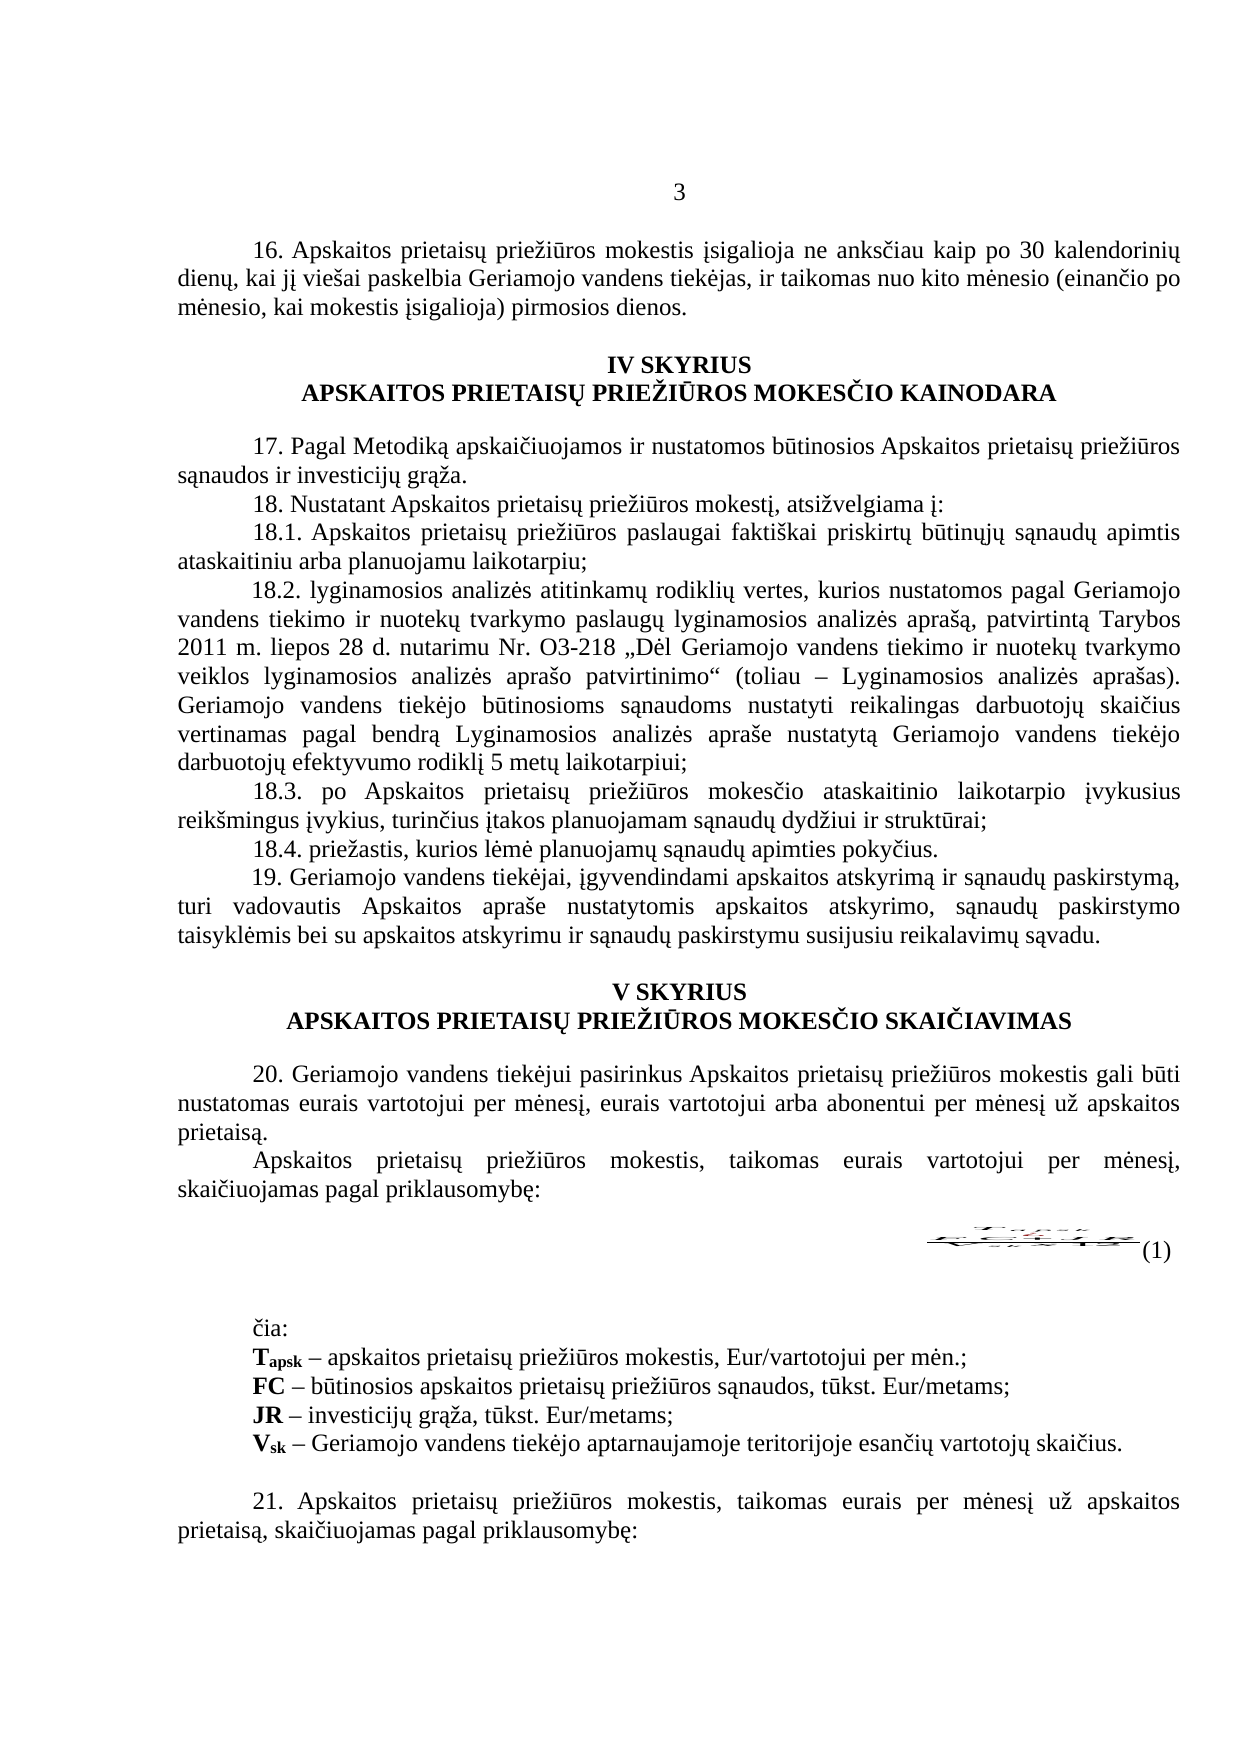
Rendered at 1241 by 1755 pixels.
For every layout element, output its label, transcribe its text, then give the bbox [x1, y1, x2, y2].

text 21. Apskaitos prietaisų priežiūros mokestis, taikomas eurais per mėnesį už apskaitos prietaisą, skaičiuojamas pagal priklausomybę: [177, 1486, 1181, 1543]
text V SKYRIUS [177, 977, 1181, 1006]
text 18.4. priežastis, kurios lėmė planuojamų sąnaudų apimties pokyčius. [177, 834, 1181, 862]
text 16. Apskaitos prietaisų priežiūros mokestis įsigalioja ne anksčiau kaip po 30 kalendorinių dienų, kai jį viešai paskelbia Geriamojo vandens tiekėjas, ir taikomas nuo kito mėnesio (einančio po mėnesio, kai mokestis įsigalioja) pirmosios dienos. [177, 235, 1181, 321]
text 18.1. Apskaitos prietaisų priežiūros paslaugai faktiškai priskirtų būtinųjų sąnaudų apimtis ataskaitiniu arba planuojamu laikotarpiu; [177, 517, 1181, 575]
text APSKAITOS PRIETAISŲ PRIEŽIŪROS MOKESČIO SKAIČIAVIMAS [177, 1006, 1181, 1035]
text čia: [177, 1313, 1181, 1342]
text FC – būtinosios apskaitos prietaisų priežiūros sąnaudos, tūkst. Eur/metams; [177, 1371, 1181, 1400]
text JR – investicijų grąža, tūkst. Eur/metams; [177, 1400, 1181, 1428]
text 19. Geriamojo vandens tiekėjai, įgyvendindami apskaitos atskyrimą ir sąnaudų paskirstymą, turi vadovautis Apskaitos apraše nustatytomis apskaitos atskyrimo, sąnaudų paskirstymo taisyklėmis bei su apskaitos atskyrimu ir sąnaudų paskirstymu susijusiu reikalavimų sąvadu. [177, 862, 1181, 949]
text Apskaitos prietaisų priežiūros mokestis, taikomas eurais vartotojui per mėnesį, skaičiuojamas pagal priklausomybę: [177, 1145, 1181, 1203]
text IV SKYRIUS [177, 350, 1181, 378]
text (1) [177, 1227, 1181, 1289]
text 18. Nustatant Apskaitos prietaisų priežiūros mokestį, atsižvelgiama į: [177, 489, 1181, 517]
text Vsk – Geriamojo vandens tiekėjo aptarnaujamoje teritorijoje esančių vartotojų skaičius. [177, 1428, 1181, 1457]
text 18.2. lyginamosios analizės atitinkamų rodiklių vertes, kurios nustatomos pagal Geriamojo vandens tiekimo ir nuotekų tvarkymo paslaugų lyginamosios analizės aprašą, patvirtintą Tarybos 2011 m. liepos 28 d. nutarimu Nr. O3-218 „Dėl Geriamojo vandens tiekimo ir nuotekų tvarkymo veiklos lyginamosios analizės aprašo patvirtinimo“ (toliau – Lyginamosios analizės aprašas). Geriamojo vandens tiekėjo būtinosioms sąnaudoms nustatyti reikalingas darbuotojų skaičius vertinamas pagal bendrą Lyginamosios analizės apraše nustatytą Geriamojo vandens tiekėjo darbuotojų efektyvumo rodiklį 5 metų laikotarpiui; [177, 575, 1181, 776]
text Tapsk – apskaitos prietaisų priežiūros mokestis, Eur/vartotojui per mėn.; [177, 1342, 1181, 1371]
text 18.3. po Apskaitos prietaisų priežiūros mokesčio ataskaitinio laikotarpio įvykusius reikšmingus įvykius, turinčius įtakos planuojamam sąnaudų dydžiui ir struktūrai; [177, 776, 1181, 834]
text 17. Pagal Metodiką apskaičiuojamos ir nustatomos būtinosios Apskaitos prietaisų priežiūros sąnaudos ir investicijų grąža. [177, 431, 1181, 489]
text 20. Geriamojo vandens tiekėjui pasirinkus Apskaitos prietaisų priežiūros mokestis gali būti nustatomas eurais vartotojui per mėnesį, eurais vartotojui arba abonentui per mėnesį už apskaitos prietaisą. [177, 1059, 1181, 1145]
text APSKAITOS PRIETAISŲ PRIEŽIŪROS MOKESČIO KAINODARA [177, 378, 1181, 407]
